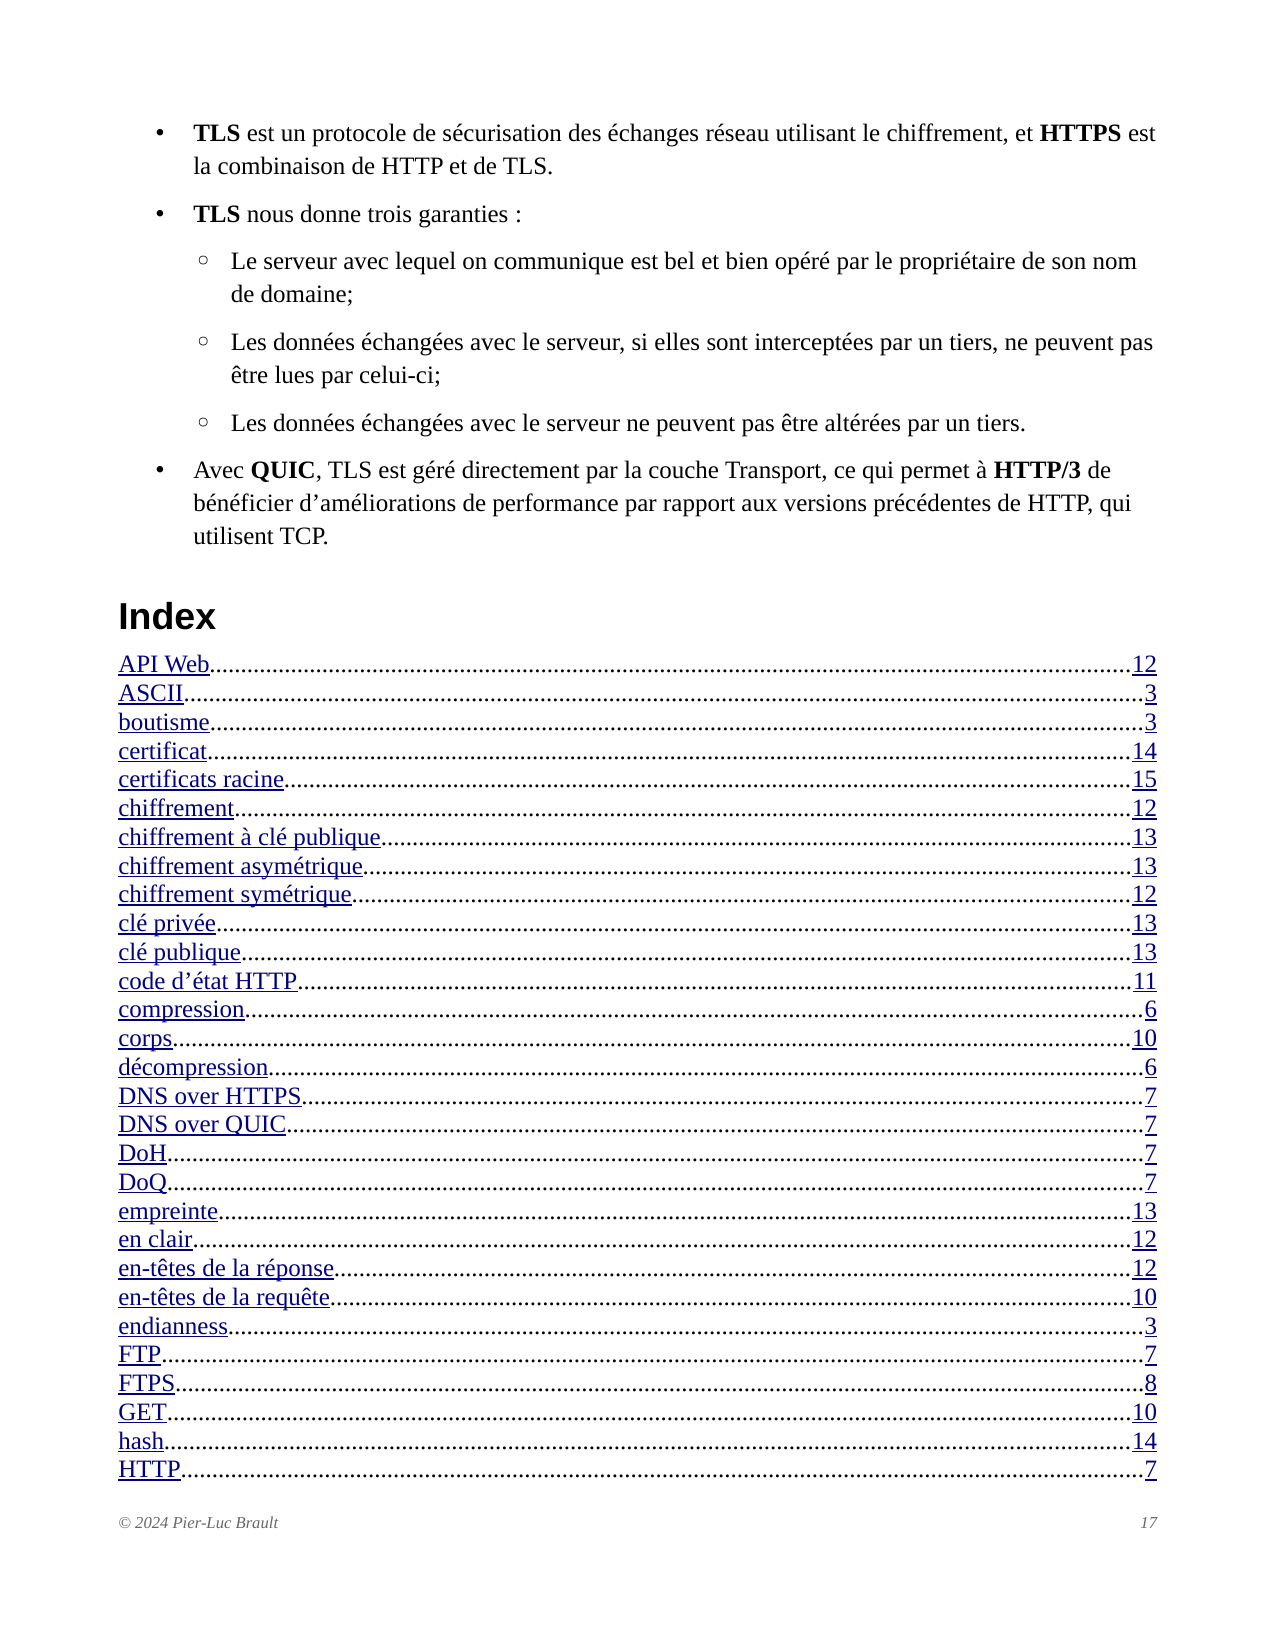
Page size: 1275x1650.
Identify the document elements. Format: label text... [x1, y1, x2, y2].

text certificat 14 [118, 736, 1157, 764]
text boutisme 3 [118, 707, 1157, 736]
text chiffrement 12 [118, 793, 1157, 822]
text endianness 3 [118, 1311, 1157, 1339]
text DoQ 7 [118, 1167, 1157, 1196]
text en-têtes de la réponse 12 [118, 1253, 1157, 1282]
text certificats racine 15 [118, 764, 1157, 793]
text chiffrement asymétrique 13 [118, 851, 1157, 879]
text clé publique 13 [118, 937, 1157, 966]
text en-têtes de la requête 10 [118, 1282, 1157, 1311]
text corps 10 [118, 1023, 1157, 1052]
text code d’état HTTP 11 [118, 966, 1157, 994]
text DNS over HTTPS 7 [118, 1081, 1157, 1109]
text FTP 7 [118, 1339, 1157, 1368]
text chiffrement à clé publique 13 [118, 822, 1157, 851]
list Les données échangées avec le serveur, si elles sont interceptées par un tiers, ne peuvent pas être lues par celui-ci; [193, 327, 1157, 389]
text GET 10 [118, 1397, 1157, 1426]
text décompression 6 [118, 1052, 1157, 1081]
text empreinte 13 [118, 1196, 1157, 1224]
text DNS over QUIC 7 [118, 1109, 1157, 1138]
text ASCII 3 [118, 678, 1157, 707]
list TLS est un protocole de sécurisation des échanges réseau utilisant le chiffrement, et HTTPS est la combinaison de HTTP et de TLS. [156, 118, 1157, 180]
list TLS nous donne trois garanties : [156, 199, 1157, 227]
text DoH 7 [118, 1138, 1157, 1167]
text HTTP 7 [118, 1454, 1157, 1483]
text clé privée 13 [118, 908, 1157, 937]
subtitle Index [118, 594, 1157, 637]
text API Web 12 [118, 649, 1157, 678]
list Les données échangées avec le serveur ne peuvent pas être altérées par un tiers. [193, 408, 1157, 436]
text compression 6 [118, 994, 1157, 1023]
text hash 14 [118, 1426, 1157, 1454]
text FTPS 8 [118, 1368, 1157, 1397]
text chiffrement symétrique 12 [118, 879, 1157, 908]
list Le serveur avec lequel on communique est bel et bien opéré par le propriétaire de son nom de domaine; [193, 246, 1157, 308]
text en clair 12 [118, 1224, 1157, 1253]
list Avec QUIC, TLS est géré directement par la couche Transport, ce qui permet à HTTP/3 de bénéficier d’améliorations de performance par rapport aux versions précédentes de HTTP, qui utilisent TCP. [156, 455, 1157, 550]
